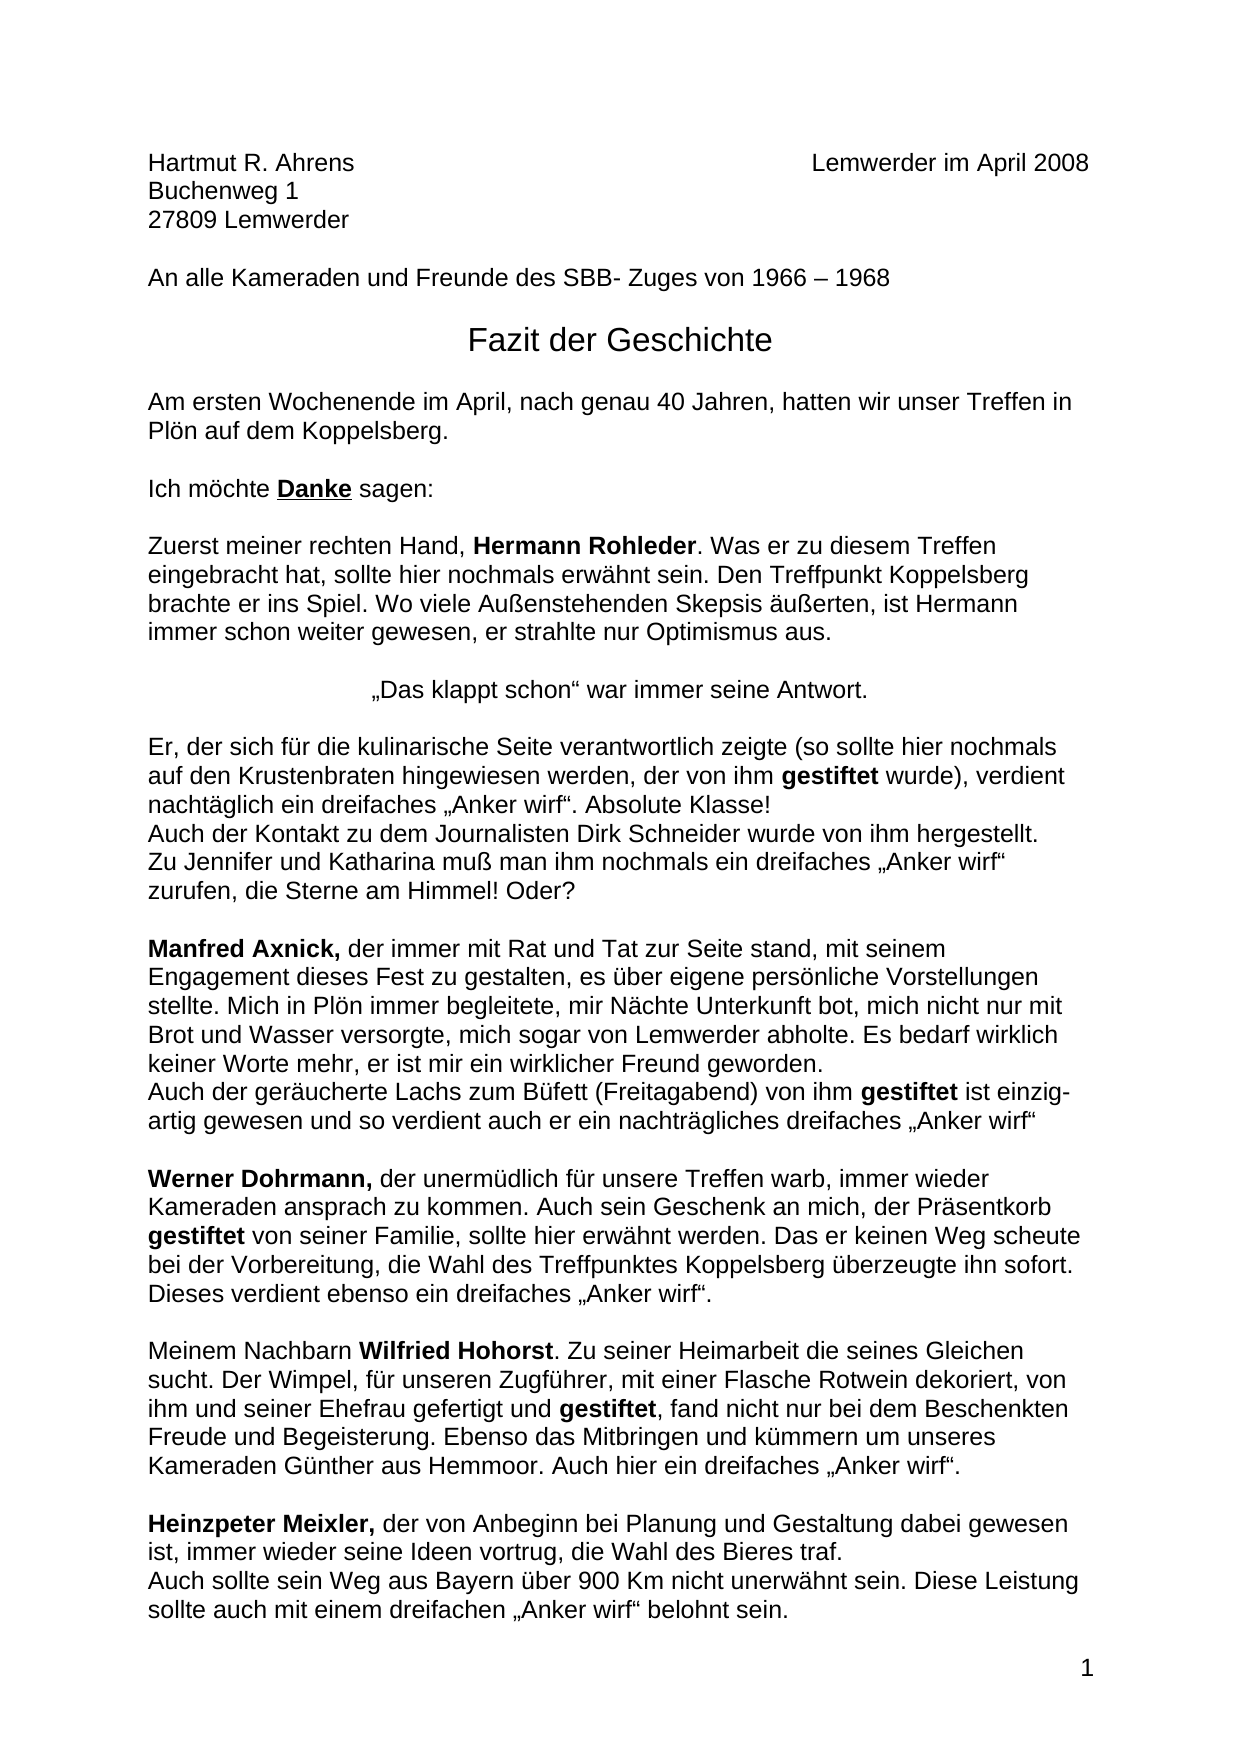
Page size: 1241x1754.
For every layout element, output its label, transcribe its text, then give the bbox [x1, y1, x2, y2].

text 27809 Lemwerder [148, 205, 1093, 234]
text „Das klappt schon“ war immer seine Antwort. [148, 675, 1093, 703]
text Werner Dohrmann, der unermüdlich für unsere Treffen warb, immer wieder Kameraden ansprach zu kommen. Auch sein Geschenk an mich, der Präsentkorb gestiftet von seiner Familie, sollte hier erwähnt werden. Das er keinen Weg scheute bei der Vorbereitung, die Wahl des Treffpunktes Koppelsberg überzeugte ihn sofort. Dieses verdient ebenso ein dreifaches „Anker wirf“. [148, 1163, 1093, 1307]
text Ich möchte Danke sagen: [148, 473, 1093, 502]
text Buchenweg 1 [148, 176, 1093, 205]
subtitle Fazit der Geschichte [148, 320, 1093, 358]
text Er, der sich für die kulinarische Seite verantwortlich zeigte (so sollte hier nochmals auf den Krustenbraten hingewiesen werden, der von ihm gestiftet wurde), verdient nachtäglich ein dreifaches „Anker wirf“. Absolute Klasse! [148, 732, 1093, 818]
text An alle Kameraden und Freunde des SBB- Zuges von 1966 – 1968 [148, 263, 1093, 291]
text Heinzpeter Meixler, der von Anbeginn bei Planung und Gestaltung dabei gewesen ist, immer wieder seine Ideen vortrug, die Wahl des Bieres traf. [148, 1508, 1093, 1566]
text Manfred Axnick, der immer mit Rat und Tat zur Seite stand, mit seinem Engagement dieses Fest zu gestalten, es über eigene persönliche Vorstellungen stellte. Mich in Plön immer begleitete, mir Nächte Unterkunft bot, mich nicht nur mit Brot und Wasser versorgte, mich sogar von Lemwerder abholte. Es bedarf wirklich keiner Worte mehr, er ist mir ein wirklicher Freund geworden. [148, 933, 1093, 1077]
text Auch der Kontakt zu dem Journalisten Dirk Schneider wurde von ihm hergestellt. [148, 818, 1093, 847]
text Hartmut R. Ahrens Lemwerder im April 2008 [148, 148, 1093, 176]
text Zu Jennifer und Katharina muß man ihm nochmals ein dreifaches „Anker wirf“ zurufen, die Sterne am Himmel! Oder? [148, 847, 1093, 905]
text Meinem Nachbarn Wilfried Hohorst. Zu seiner Heimarbeit die seines Gleichen sucht. Der Wimpel, für unseren Zugführer, mit einer Flasche Rotwein dekoriert, von ihm und seiner Ehefrau gefertigt und gestiftet, fand nicht nur bei dem Beschenkten Freude und Begeisterung. Ebenso das Mitbringen und kümmern um unseres Kameraden Günther aus Hemmoor. Auch hier ein dreifaches „Anker wirf“. [148, 1336, 1093, 1480]
text Zuerst meiner rechten Hand, Hermann Rohleder. Was er zu diesem Treffen eingebracht hat, sollte hier nochmals erwähnt sein. Den Treffpunkt Koppelsberg brachte er ins Spiel. Wo viele Außenstehenden Skepsis äußerten, ist Hermann immer schon weiter gewesen, er strahlte nur Optimismus aus. [148, 531, 1093, 646]
text Am ersten Wochenende im April, nach genau 40 Jahren, hatten wir unser Treffen in Plön auf dem Koppelsberg. [148, 387, 1093, 445]
text Auch sollte sein Weg aus Bayern über 900 Km nicht unerwähnt sein. Diese Leistung sollte auch mit einem dreifachen „Anker wirf“ belohnt sein. [148, 1566, 1093, 1623]
text Auch der geräucherte Lachs zum Büfett (Freitagabend) von ihm gestiftet ist einzig- artig gewesen und so verdient auch er ein nachträgliches dreifaches „Anker wirf“ [148, 1077, 1093, 1135]
